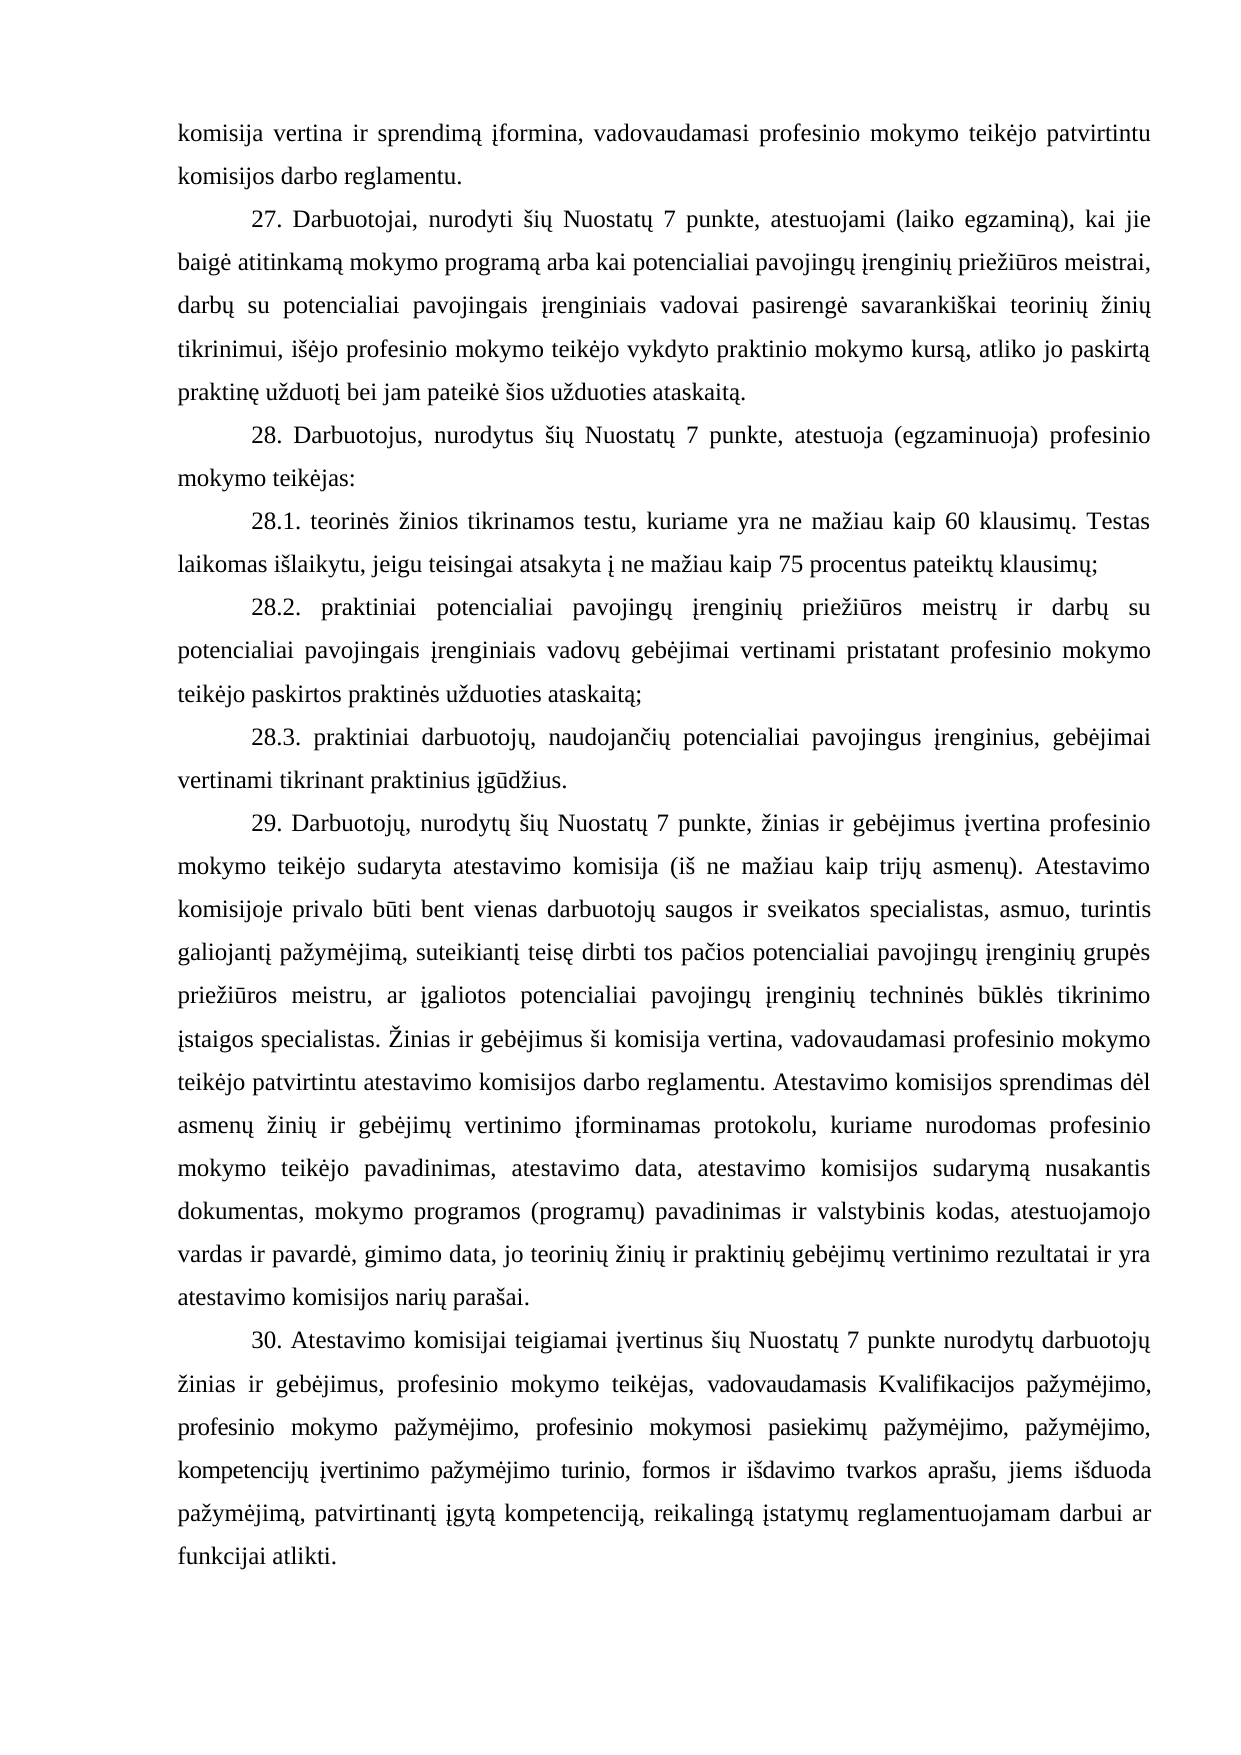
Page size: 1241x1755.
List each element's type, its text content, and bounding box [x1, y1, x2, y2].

text 27. Darbuotojai, nurodyti šių Nuostatų 7 punkte, atestuojami (laiko egzaminą), kai jie baigė atitinkamą mokymo programą arba kai potencialiai pavojingų įrenginių priežiūros meistrai, darbų su potencialiai pavojingais įrenginiais vadovai pasirengė savarankiškai teorinių žinių tikrinimui, išėjo profesinio mokymo teikėjo vykdyto praktinio mokymo kursą, atliko jo paskirtą praktinę užduotį bei jam pateikė šios užduoties ataskaitą. [177, 204, 1152, 406]
text komisija vertina ir sprendimą įformina, vadovaudamasi profesinio mokymo teikėjo patvirtintu komisijos darbo reglamentu. [177, 118, 1152, 190]
text 28.1. teorinės žinios tikrinamos testu, kuriame yra ne mažiau kaip 60 klausimų. Testas laikomas išlaikytu, jeigu teisingai atsakyta į ne mažiau kaip 75 procentus pateiktų klausimų; [177, 506, 1152, 578]
text 30. Atestavimo komisijai teigiamai įvertinus šių Nuostatų 7 punkte nurodytų darbuotojų žinias ir gebėjimus, profesinio mokymo teikėjas, vadovaudamasis Kvalifikacijos pažymėjimo, profesinio mokymo pažymėjimo, profesinio mokymosi pasiekimų pažymėjimo, pažymėjimo, kompetencijų įvertinimo pažymėjimo turinio, formos ir išdavimo tvarkos aprašu, jiems išduoda pažymėjimą, patvirtinantį įgytą kompetenciją, reikalingą įstatymų reglamentuojamam darbui ar funkcijai atlikti. [177, 1326, 1152, 1570]
text 29. Darbuotojų, nurodytų šių Nuostatų 7 punkte, žinias ir gebėjimus įvertina profesinio mokymo teikėjo sudaryta atestavimo komisija (iš ne mažiau kaip trijų asmenų). Atestavimo komisijoje privalo būti bent vienas darbuotojų saugos ir sveikatos specialistas, asmuo, turintis galiojantį pažymėjimą, suteikiantį teisę dirbti tos pačios potencialiai pavojingų įrenginių grupės priežiūros meistru, ar įgaliotos potencialiai pavojingų įrenginių techninės būklės tikrinimo įstaigos specialistas. Žinias ir gebėjimus ši komisija vertina, vadovaudamasi profesinio mokymo teikėjo patvirtintu atestavimo komisijos darbo reglamentu. Atestavimo komisijos sprendimas dėl asmenų žinių ir gebėjimų vertinimo įforminamas protokolu, kuriame nurodomas profesinio mokymo teikėjo pavadinimas, atestavimo data, atestavimo komisijos sudarymą nusakantis dokumentas, mokymo programos (programų) pavadinimas ir valstybinis kodas, atestuojamojo vardas ir pavardė, gimimo data, jo teorinių žinių ir praktinių gebėjimų vertinimo rezultatai ir yra atestavimo komisijos narių parašai. [177, 808, 1152, 1311]
text 28.2. praktiniai potencialiai pavojingų įrenginių priežiūros meistrų ir darbų su potencialiai pavojingais įrenginiais vadovų gebėjimai vertinami pristatant profesinio mokymo teikėjo paskirtos praktinės užduoties ataskaitą; [177, 592, 1152, 707]
text 28. Darbuotojus, nurodytus šių Nuostatų 7 punkte, atestuoja (egzaminuoja) profesinio mokymo teikėjas: [177, 420, 1152, 492]
text 28.3. praktiniai darbuotojų, naudojančių potencialiai pavojingus įrenginius, gebėjimai vertinami tikrinant praktinius įgūdžius. [177, 722, 1152, 794]
